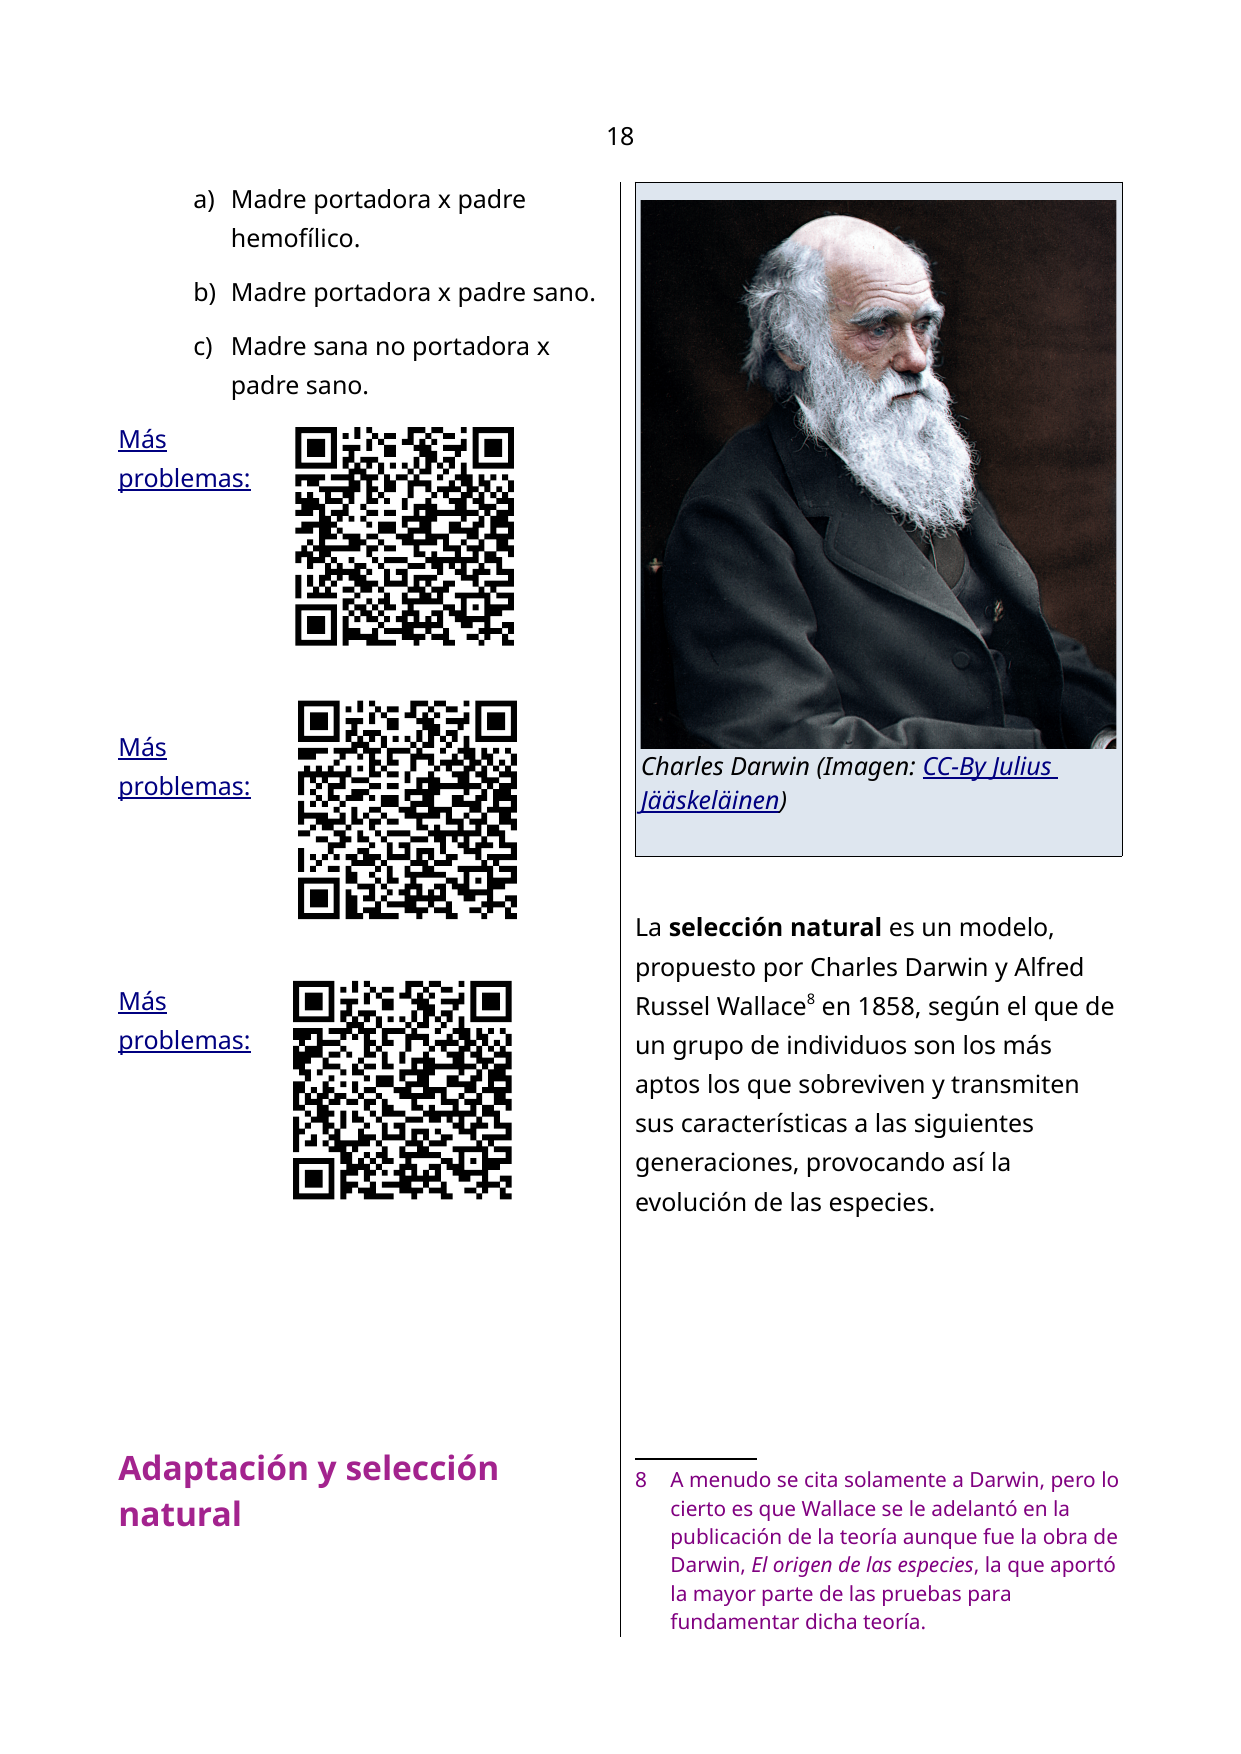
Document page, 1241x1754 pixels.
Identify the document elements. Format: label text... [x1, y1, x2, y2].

text [406, 1040, 428, 1057]
list Madre portadora x padre hemofílico. [193, 182, 605, 255]
list Madre portadora x padre sano. [193, 274, 605, 309]
text Más problemas: [118, 421, 605, 494]
subtitle Adaptación y selección natural [118, 1445, 605, 1536]
text [334, 778, 369, 800]
text [423, 729, 605, 802]
text [334, 754, 369, 777]
list Madre sana no portadora x padre sano. [193, 328, 605, 402]
table_header [636, 183, 1122, 856]
text A menudo se cita solamente a Darwin, pero lo cierto es que Wallace se le adelantó en la publicación de la teoría aunque fue la obra de Darwin, El origen de las especies, la que aportó la mayor parte de las pruebas para fundamentar dicha teoría. [635, 1465, 1122, 1636]
text [358, 729, 422, 747]
text Más problemas: [118, 983, 417, 1057]
text La selección natural es un modelo, propuesto por Charles Darwin y Alfred Russel Wallace en 1858, según el que de un grupo de individuos son los más aptos los que sobreviven y transmiten sus características a las siguientes generaciones, provocando así la evolución de las especies. [635, 910, 1122, 1218]
text [346, 754, 434, 802]
text Más problemas: [118, 729, 351, 802]
picture [640, 200, 1117, 749]
text [418, 983, 605, 1057]
